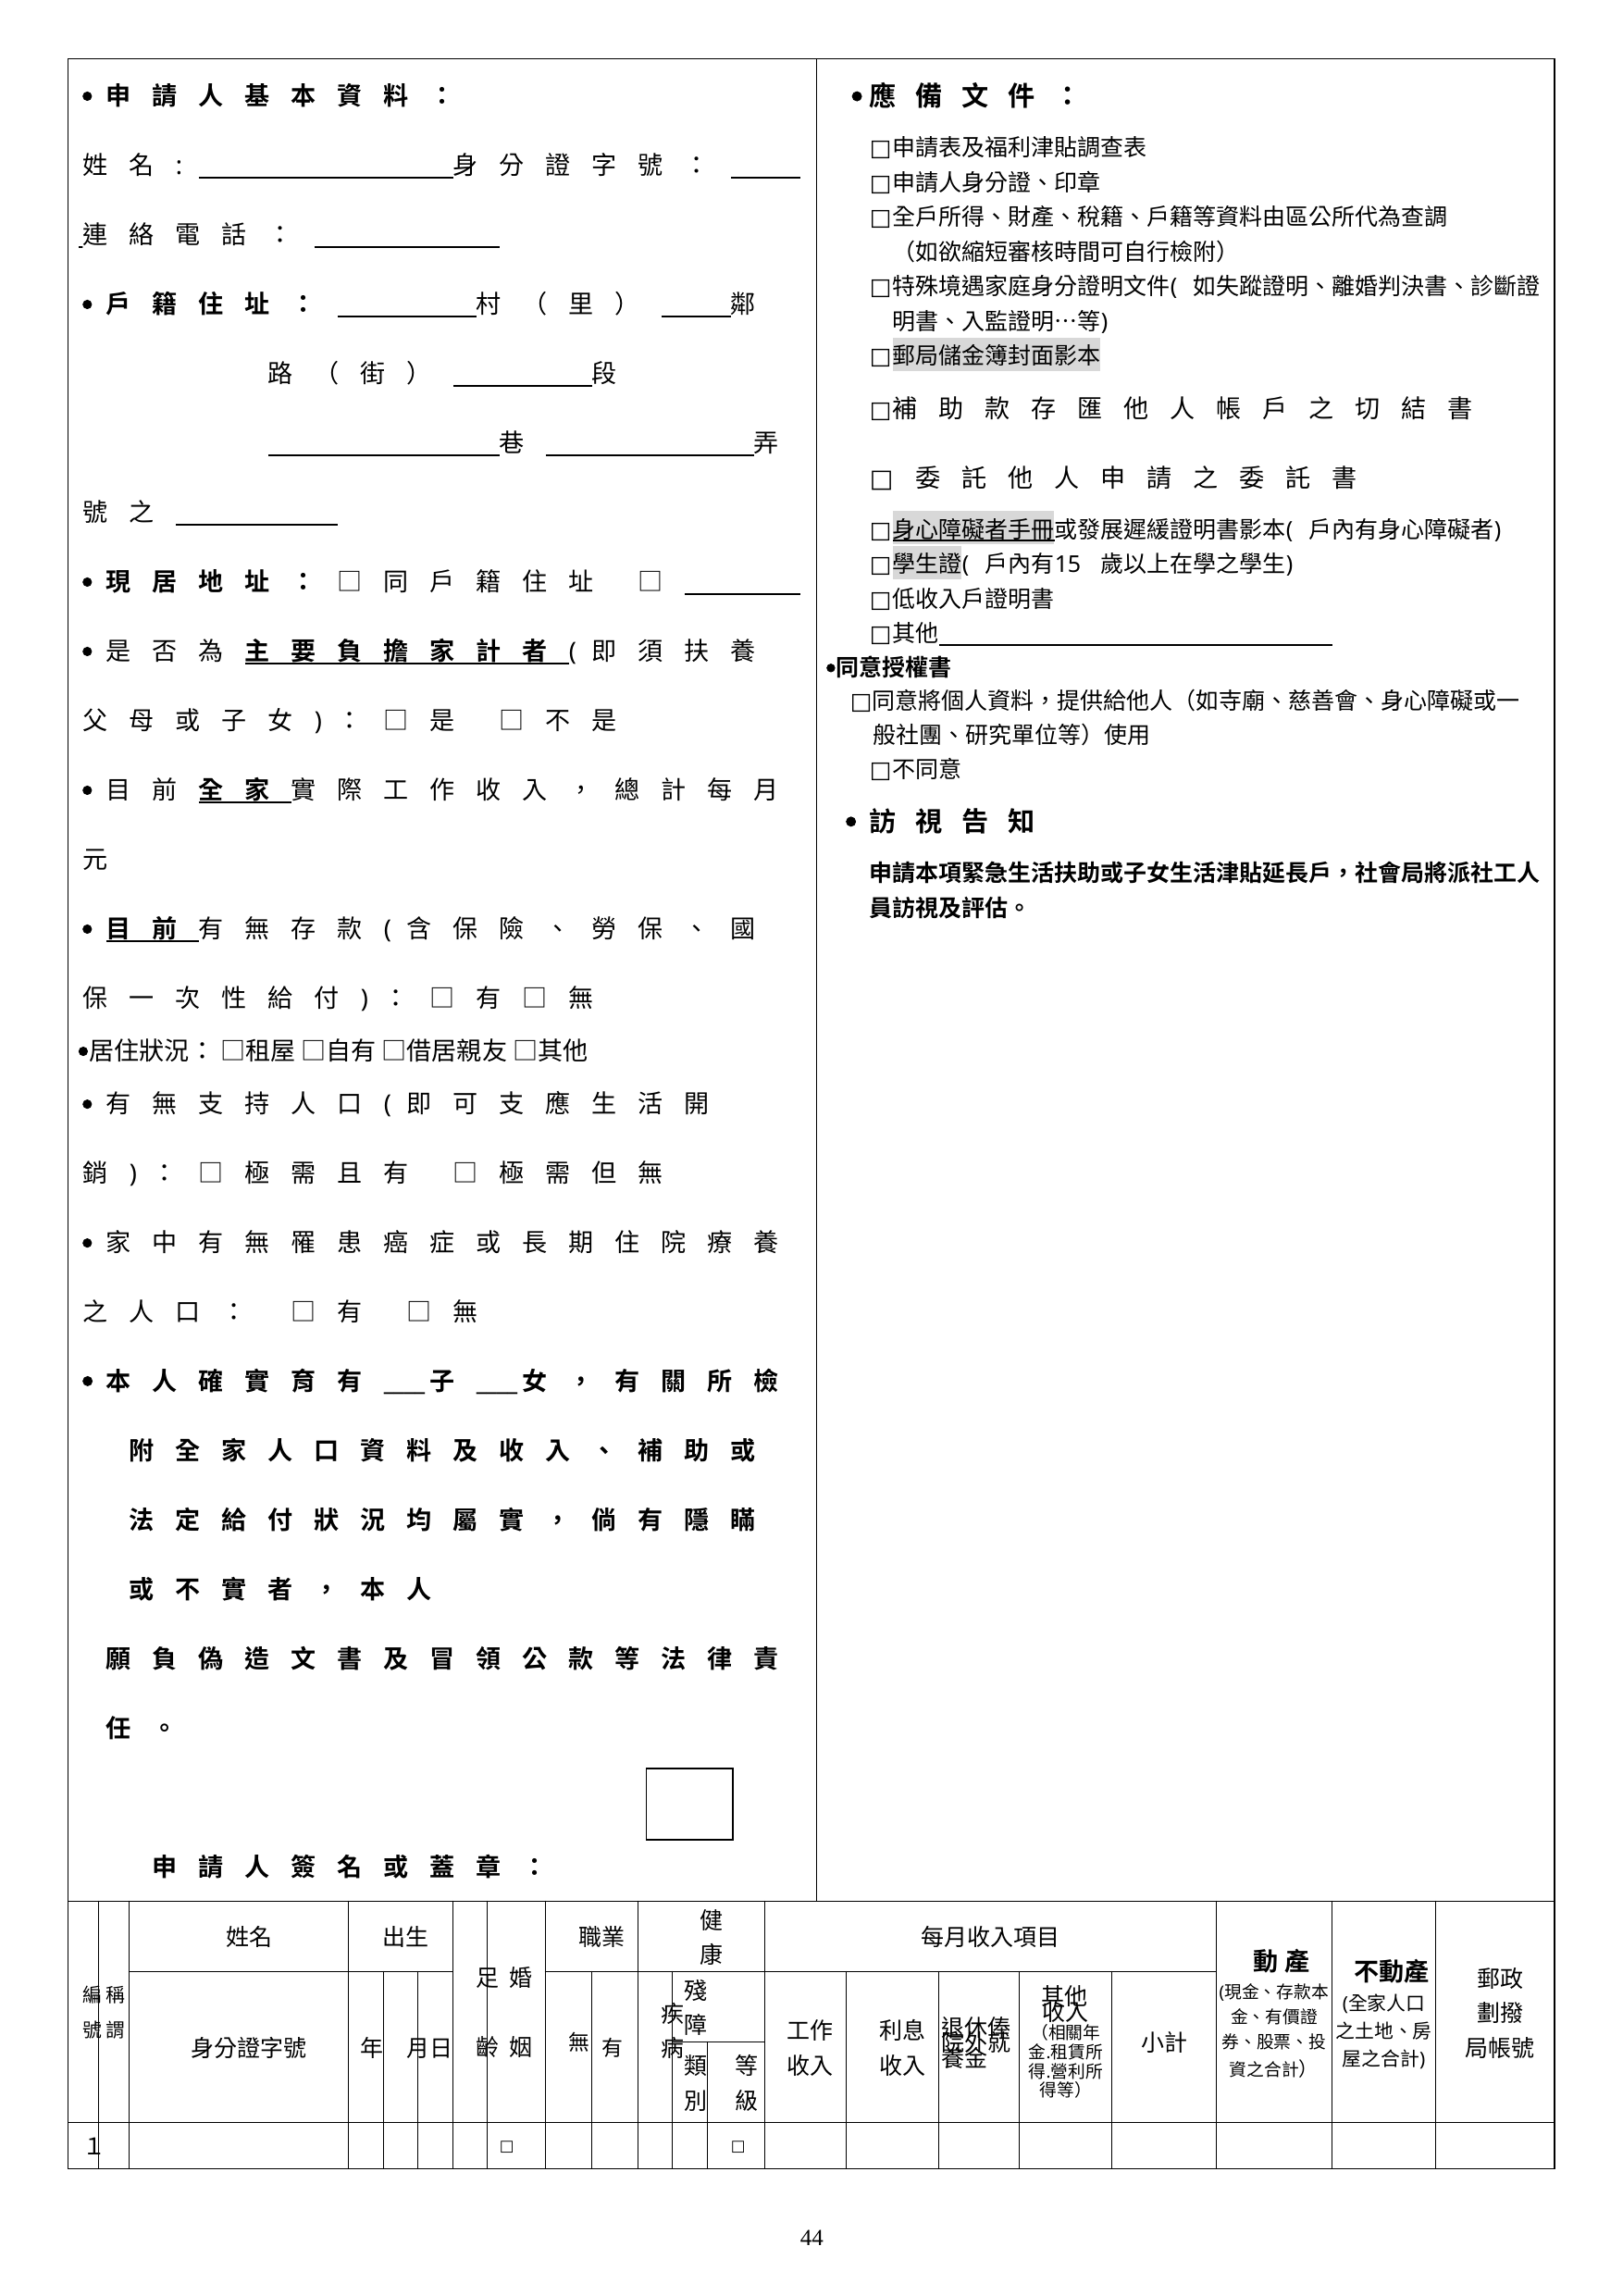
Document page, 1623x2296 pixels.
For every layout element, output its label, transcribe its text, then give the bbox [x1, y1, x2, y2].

table_cell 退休俸院外就養金 [939, 1972, 1019, 2122]
table_cell [592, 2123, 638, 2167]
table_cell 婚 姻 [488, 1902, 545, 2122]
table_cell [130, 2123, 348, 2167]
table_cell 健 康 [638, 1902, 764, 1970]
table_cell 職業 [546, 1902, 638, 1970]
table_cell [1020, 2123, 1111, 2167]
table_cell [1217, 2123, 1332, 2167]
table_cell 身分證字號 [130, 1972, 348, 2122]
table_cell 月 [384, 1972, 417, 2122]
table_cell [765, 2123, 846, 2167]
table_cell 殘 障 [673, 1972, 764, 2042]
table_cell [638, 2123, 672, 2167]
table_header 申請人基本資料： 姓名: 身分證字號： 連絡電話： 戶籍住址： 村（里） 鄰 路（街） 段 巷 弄 號之 現居地址：□同戶籍住址 □ 是否為主要負擔家計者(即須扶養父母或子女)：□是 □不是 目前全家實際工作收入，總計每月 元 目前有無存款(含保險、勞保、國保一次性給付)：□有□無 居住狀況： □租屋 □自有 □借居親友 □其他 有無支持人口(即可支應生活開銷)：□極需且有 □極需但無 家中有無罹患癌症或長期住院療養之人口： □有 □無 本人確實育有____子____女，有關所檢附全家人口資料及收入、補助或法定給付狀況均屬實，倘有隱瞞或不實者，本人 願負偽造文書及冒領公款等法律責任。 申請人簽名或蓋章： [68, 59, 816, 1900]
table_cell [349, 2123, 383, 2167]
table_cell 等 級 [708, 2042, 764, 2122]
table_cell 郵政 劃撥 局帳號 [1436, 1902, 1554, 2122]
table_cell [453, 2123, 487, 2167]
table_cell [1436, 2123, 1554, 2167]
table_cell [939, 2123, 1019, 2167]
table_cell 無 [546, 1972, 591, 2122]
table_cell 類 別 [673, 2042, 707, 2122]
table_cell 稱謂 [99, 1902, 129, 2122]
table_cell □ [488, 2123, 545, 2167]
table_cell [1332, 2123, 1435, 2167]
table_cell 其他 收入 （相關年金.租賃所得.營利所得等） [1020, 1972, 1111, 2122]
table_cell [546, 2123, 591, 2167]
table_cell 不動產 (全家人口之土地、房屋之合計) [1332, 1902, 1435, 2122]
table_cell 工作 收入 [765, 1972, 846, 2122]
table_cell [847, 2123, 938, 2167]
table_cell 編 號 [68, 1902, 98, 2122]
table_cell 利息 收入 [847, 1972, 938, 2122]
table_cell [384, 2123, 417, 2167]
table_cell □ [708, 2123, 764, 2167]
table_cell 姓名 [130, 1902, 348, 1970]
table_cell 日 [418, 1972, 452, 2122]
table_cell 疾 病 [638, 1972, 672, 2122]
table_cell [673, 2123, 707, 2167]
table_cell 動 產 (現金、存款本金、有價證券、股票、投資之合計） [1217, 1902, 1332, 2122]
table_cell [1112, 2123, 1216, 2167]
table_cell [99, 2123, 129, 2167]
table_cell 足 齡 [453, 1902, 487, 2122]
table_cell 出生 [349, 1902, 452, 1970]
table_cell [418, 2123, 452, 2167]
table_header 應備文件： □申請表及福利津貼調查表 □申請人身分證、印章 □全戶所得、財產、稅籍、戶籍等資料由區公所代為查調 （如欲縮短審核時間可自行檢附） □特殊境遇家庭身分證明文件(如失蹤證明、離婚判決書、診斷證明書、入監證明…等) □郵局儲金簿封面影本 □補助款存匯他人帳戶之切結書 □委託他人申請之委託書 □身心障礙者手冊或發展遲緩證明書影本(戶內有身心障礙者) □學生證(戶內有15歲以上在學之學生) □低收入戶證明書 □其他 同意授權書 □同意將個人資料，提供給他人（如寺廟、慈善會、身心障礙或一 般社團、研究單位等）使用 □不同意 訪視告知 申請本項緊急生活扶助或子女生活津貼延長戶，社會局將派社工人 員訪視及評估。 [817, 59, 1554, 1900]
table_cell 有 [592, 1972, 638, 2122]
table_cell 年 [349, 1972, 383, 2122]
table_cell １ [68, 2123, 98, 2167]
table_cell 小計 [1112, 1972, 1216, 2122]
table_cell 每月收入項目 [765, 1902, 1216, 1970]
